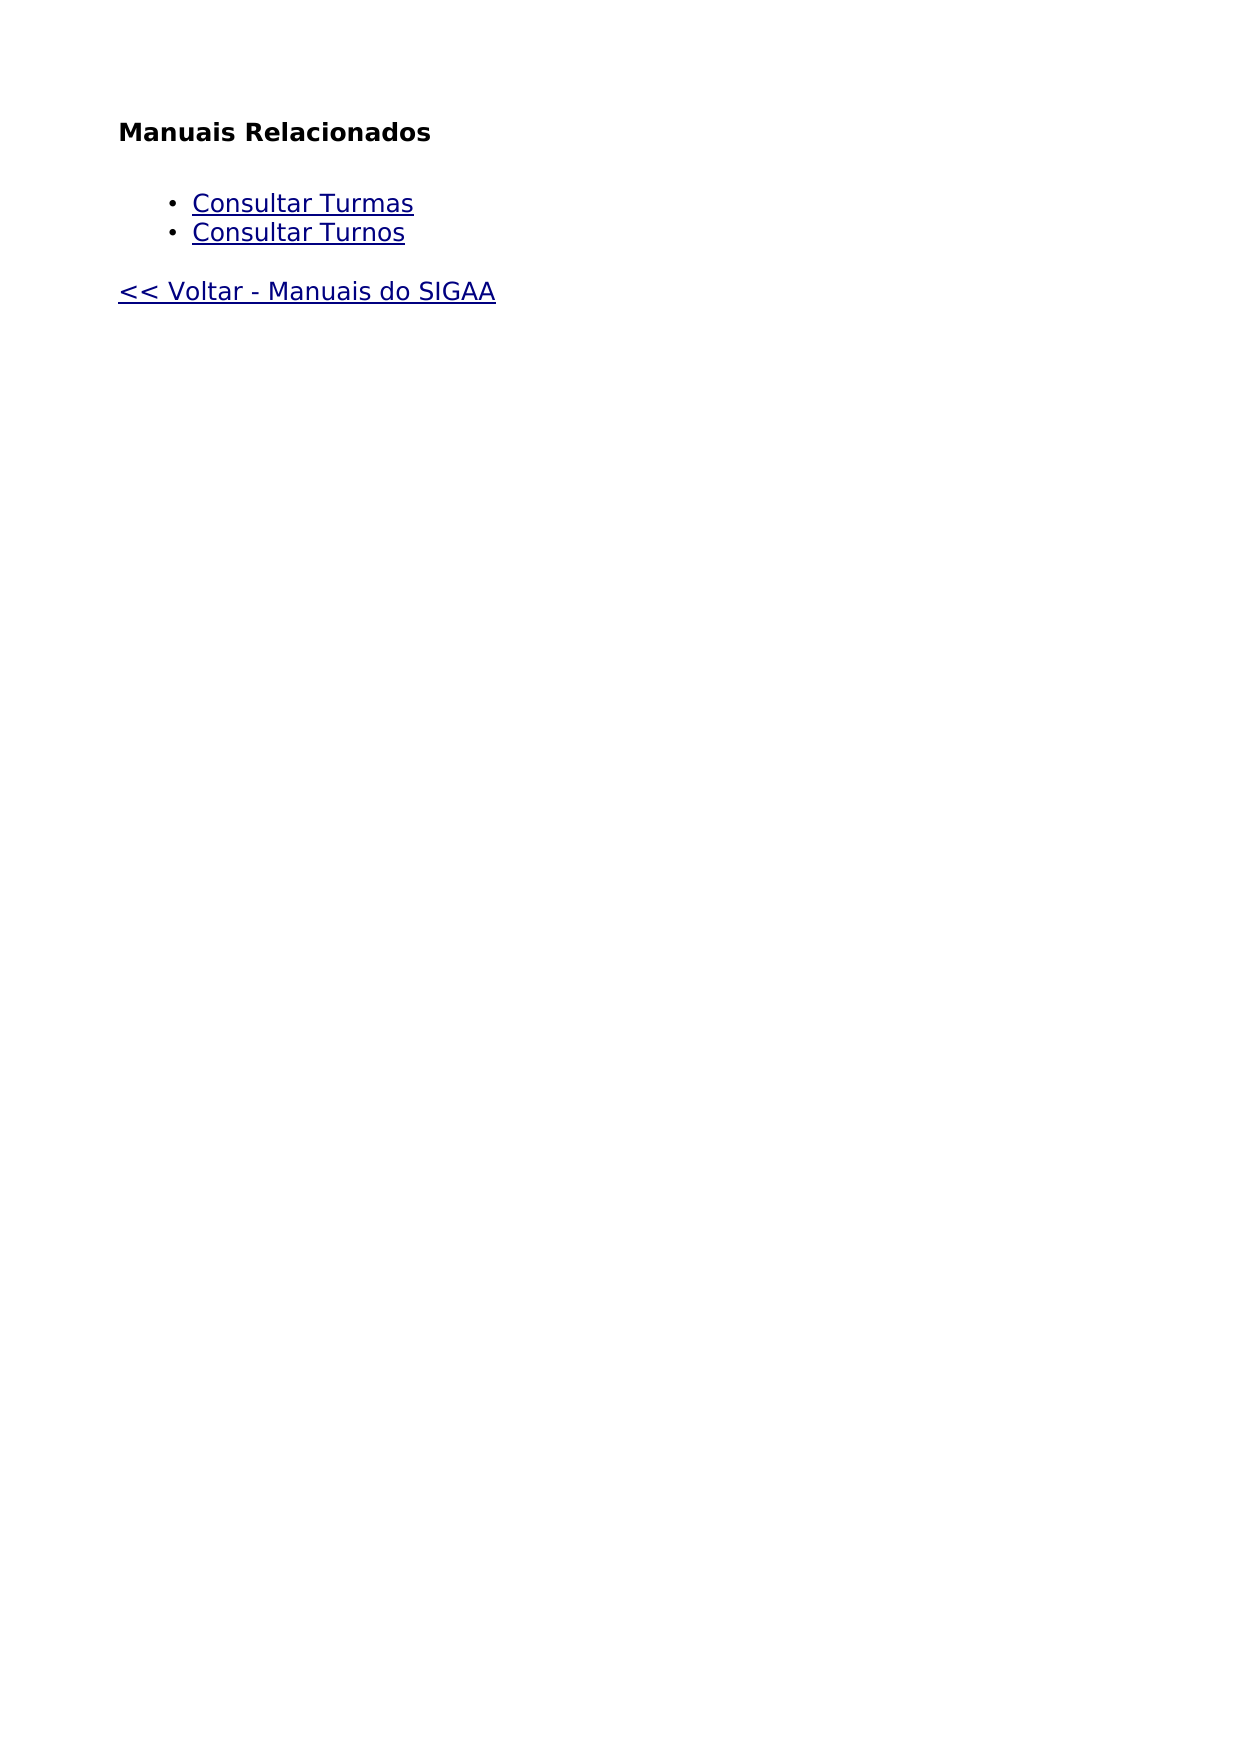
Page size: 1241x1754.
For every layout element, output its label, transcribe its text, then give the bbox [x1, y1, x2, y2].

list Consultar Turnos [177, 218, 1122, 248]
text << Voltar - Manuais do SIGAA [118, 277, 1122, 306]
subtitle Manuais Relacionados [118, 118, 1122, 147]
list Consultar Turmas [177, 189, 1122, 218]
